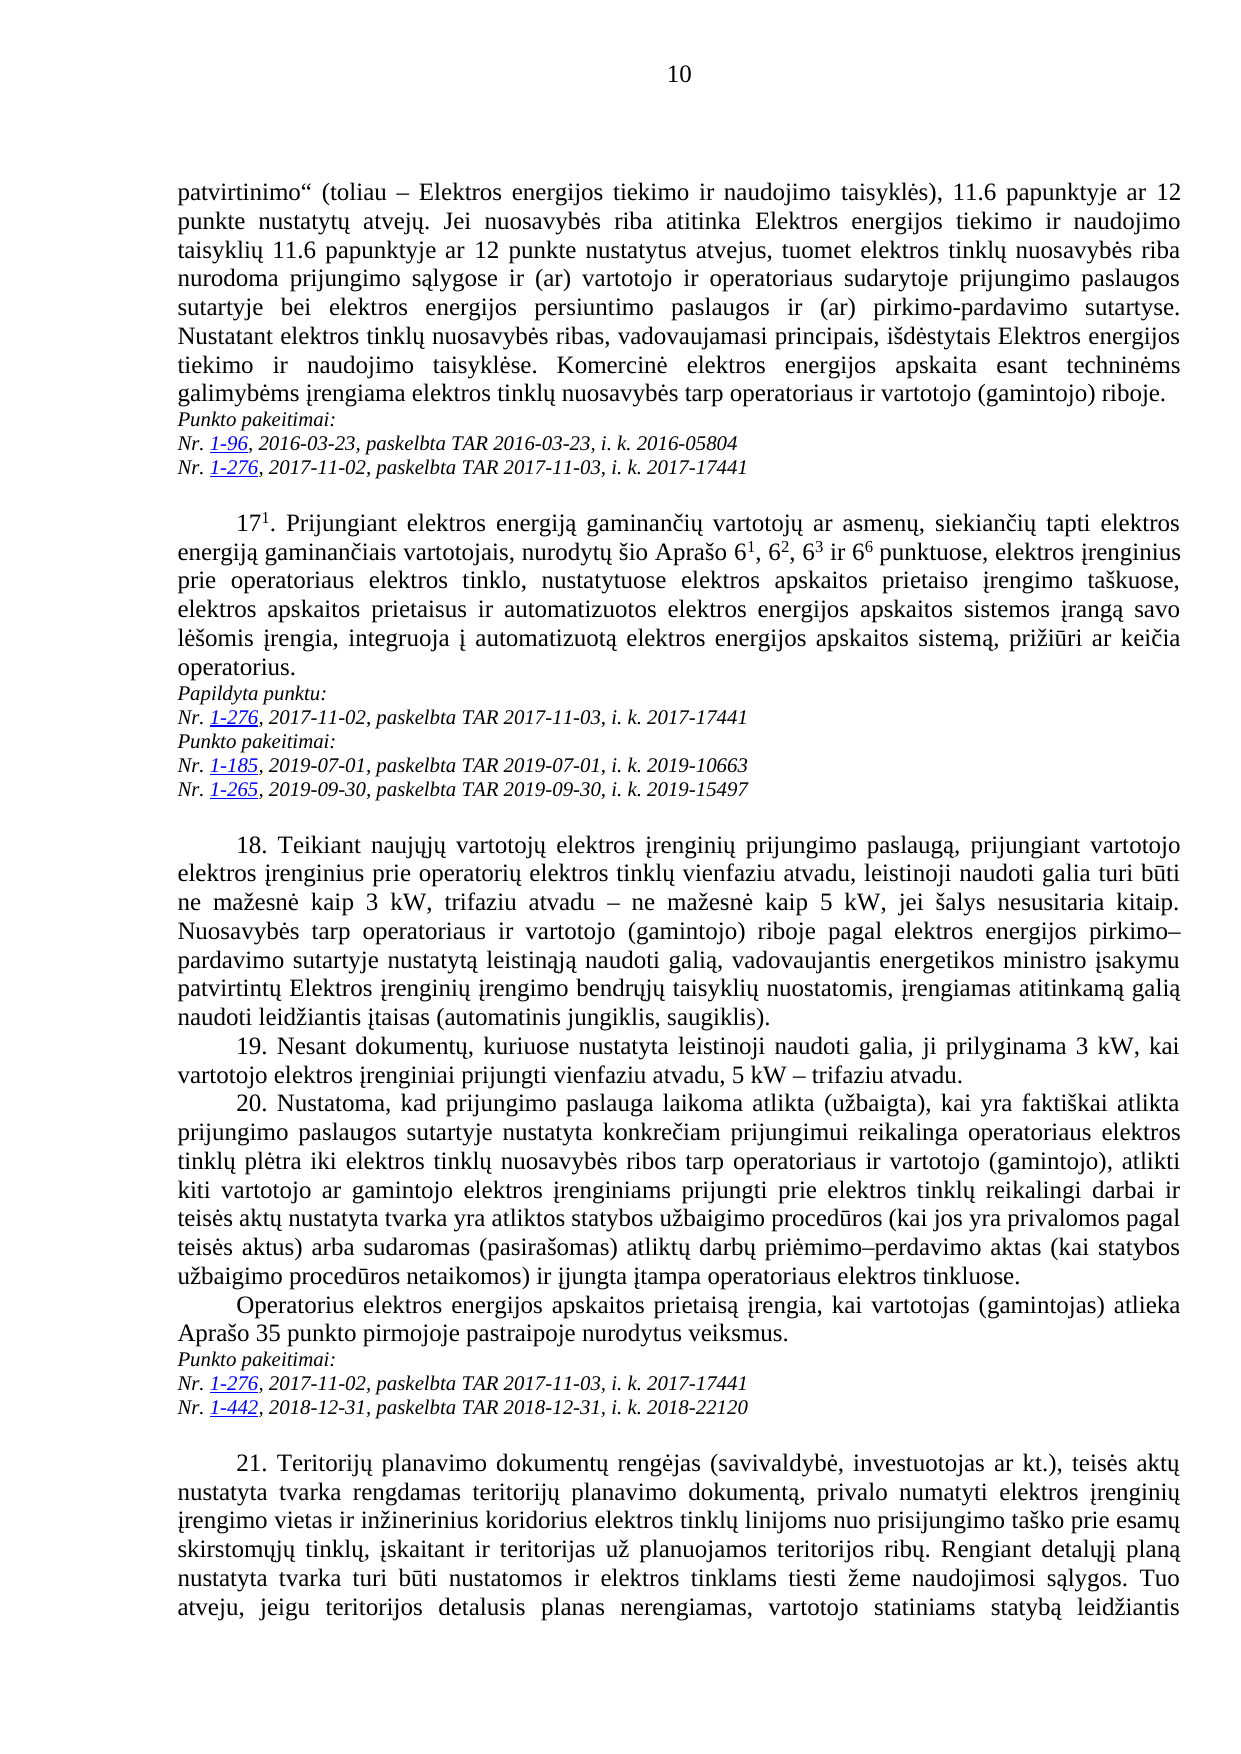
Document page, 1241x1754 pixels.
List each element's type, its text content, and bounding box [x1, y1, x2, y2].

text Operatorius elektros energijos apskaitos prietaisą įrengia, kai vartotojas (gamintojas) atlieka Aprašo 35 punkto pirmojoje pastraipoje nurodytus veiksmus. [177, 1290, 1181, 1347]
text 171. Prijungiant elektros energiją gaminančių vartotojų ar asmenų, siekiančių tapti elektros energiją gaminančiais vartotojais, nurodytų šio Aprašo 61, 62, 63 ir 66 punktuose, elektros įrenginius prie operatoriaus elektros tinklo, nustatytuose elektros apskaitos prietaiso įrengimo taškuose, elektros apskaitos prietaisus ir automatizuotos elektros energijos apskaitos sistemos įrangą savo lėšomis įrengia, integruoja į automatizuotą elektros energijos apskaitos sistemą, prižiūri ar keičia operatorius. [177, 508, 1181, 681]
text patvirtinimo“ (toliau – Elektros energijos tiekimo ir naudojimo taisyklės), 11.6 papunktyje ar 12 punkte nustatytų atvejų. Jei nuosavybės riba atitinka Elektros energijos tiekimo ir naudojimo taisyklių 11.6 papunktyje ar 12 punkte nustatytus atvejus, tuomet elektros tinklų nuosavybės riba nurodoma prijungimo sąlygose ir (ar) vartotojo ir operatoriaus sudarytoje prijungimo paslaugos sutartyje bei elektros energijos persiuntimo paslaugos ir (ar) pirkimo-pardavimo sutartyse. Nustatant elektros tinklų nuosavybės ribas, vadovaujamasi principais, išdėstytais Elektros energijos tiekimo ir naudojimo taisyklėse. Komercinė elektros energijos apskaita esant techninėms galimybėms įrengiama elektros tinklų nuosavybės tarp operatoriaus ir vartotojo (gamintojo) riboje. [177, 177, 1181, 407]
text Papildyta punktu: [177, 681, 1181, 705]
text Punkto pakeitimai: [177, 1347, 1181, 1371]
text Nr. 1-442, 2018-12-31, paskelbta TAR 2018-12-31, i. k. 2018-22120 [177, 1395, 1181, 1419]
text Nr. 1-185, 2019-07-01, paskelbta TAR 2019-07-01, i. k. 2019-10663 [177, 753, 1181, 777]
text Nr. 1-96, 2016-03-23, paskelbta TAR 2016-03-23, i. k. 2016-05804 [177, 431, 1181, 455]
text Nr. 1-276, 2017-11-02, paskelbta TAR 2017-11-03, i. k. 2017-17441 [177, 455, 1181, 479]
text 18. Teikiant naujųjų vartotojų elektros įrenginių prijungimo paslaugą, prijungiant vartotojo elektros įrenginius prie operatorių elektros tinklų vienfaziu atvadu, leistinoji naudoti galia turi būti ne mažesnė kaip 3 kW, trifaziu atvadu – ne mažesnė kaip 5 kW, jei šalys nesusitaria kitaip. Nuosavybės tarp operatoriaus ir vartotojo (gamintojo) riboje pagal elektros energijos pirkimo–pardavimo sutartyje nustatytą leistinąją naudoti galią, vadovaujantis energetikos ministro įsakymu patvirtintų Elektros įrenginių įrengimo bendrųjų taisyklių nuostatomis, įrengiamas atitinkamą galią naudoti leidžiantis įtaisas (automatinis jungiklis, saugiklis). [177, 830, 1181, 1031]
text 21. Teritorijų planavimo dokumentų rengėjas (savivaldybė, investuotojas ar kt.), teisės aktų nustatyta tvarka rengdamas teritorijų planavimo dokumentą, privalo numatyti elektros įrenginių įrengimo vietas ir inžinerinius koridorius elektros tinklų linijoms nuo prisijungimo taško prie esamų skirstomųjų tinklų, įskaitant ir teritorijas už planuojamos teritorijos ribų. Rengiant detalųjį planą nustatyta tvarka turi būti nustatomos ir elektros tinklams tiesti žeme naudojimosi sąlygos. Tuo atveju, jeigu teritorijos detalusis planas nerengiamas, vartotojo statiniams statybą leidžiantis [177, 1448, 1181, 1621]
text 19. Nesant dokumentų, kuriuose nustatyta leistinoji naudoti galia, ji prilyginama 3 kW, kai vartotojo elektros įrenginiai prijungti vienfaziu atvadu, 5 kW – trifaziu atvadu. [177, 1031, 1181, 1088]
text 20. Nustatoma, kad prijungimo paslauga laikoma atlikta (užbaigta), kai yra faktiškai atlikta prijungimo paslaugos sutartyje nustatyta konkrečiam prijungimui reikalinga operatoriaus elektros tinklų plėtra iki elektros tinklų nuosavybės ribos tarp operatoriaus ir vartotojo (gamintojo), atlikti kiti vartotojo ar gamintojo elektros įrenginiams prijungti prie elektros tinklų reikalingi darbai ir teisės aktų nustatyta tvarka yra atliktos statybos užbaigimo procedūros (kai jos yra privalomos pagal teisės aktus) arba sudaromas (pasirašomas) atliktų darbų priėmimo–perdavimo aktas (kai statybos užbaigimo procedūros netaikomos) ir įjungta įtampa operatoriaus elektros tinkluose. [177, 1088, 1181, 1290]
text Punkto pakeitimai: [177, 729, 1181, 753]
text Nr. 1-265, 2019-09-30, paskelbta TAR 2019-09-30, i. k. 2019-15497 [177, 777, 1181, 801]
text Nr. 1-276, 2017-11-02, paskelbta TAR 2017-11-03, i. k. 2017-17441 [177, 1371, 1181, 1395]
text Punkto pakeitimai: [177, 407, 1181, 431]
text Nr. 1-276, 2017-11-02, paskelbta TAR 2017-11-03, i. k. 2017-17441 [177, 705, 1181, 729]
